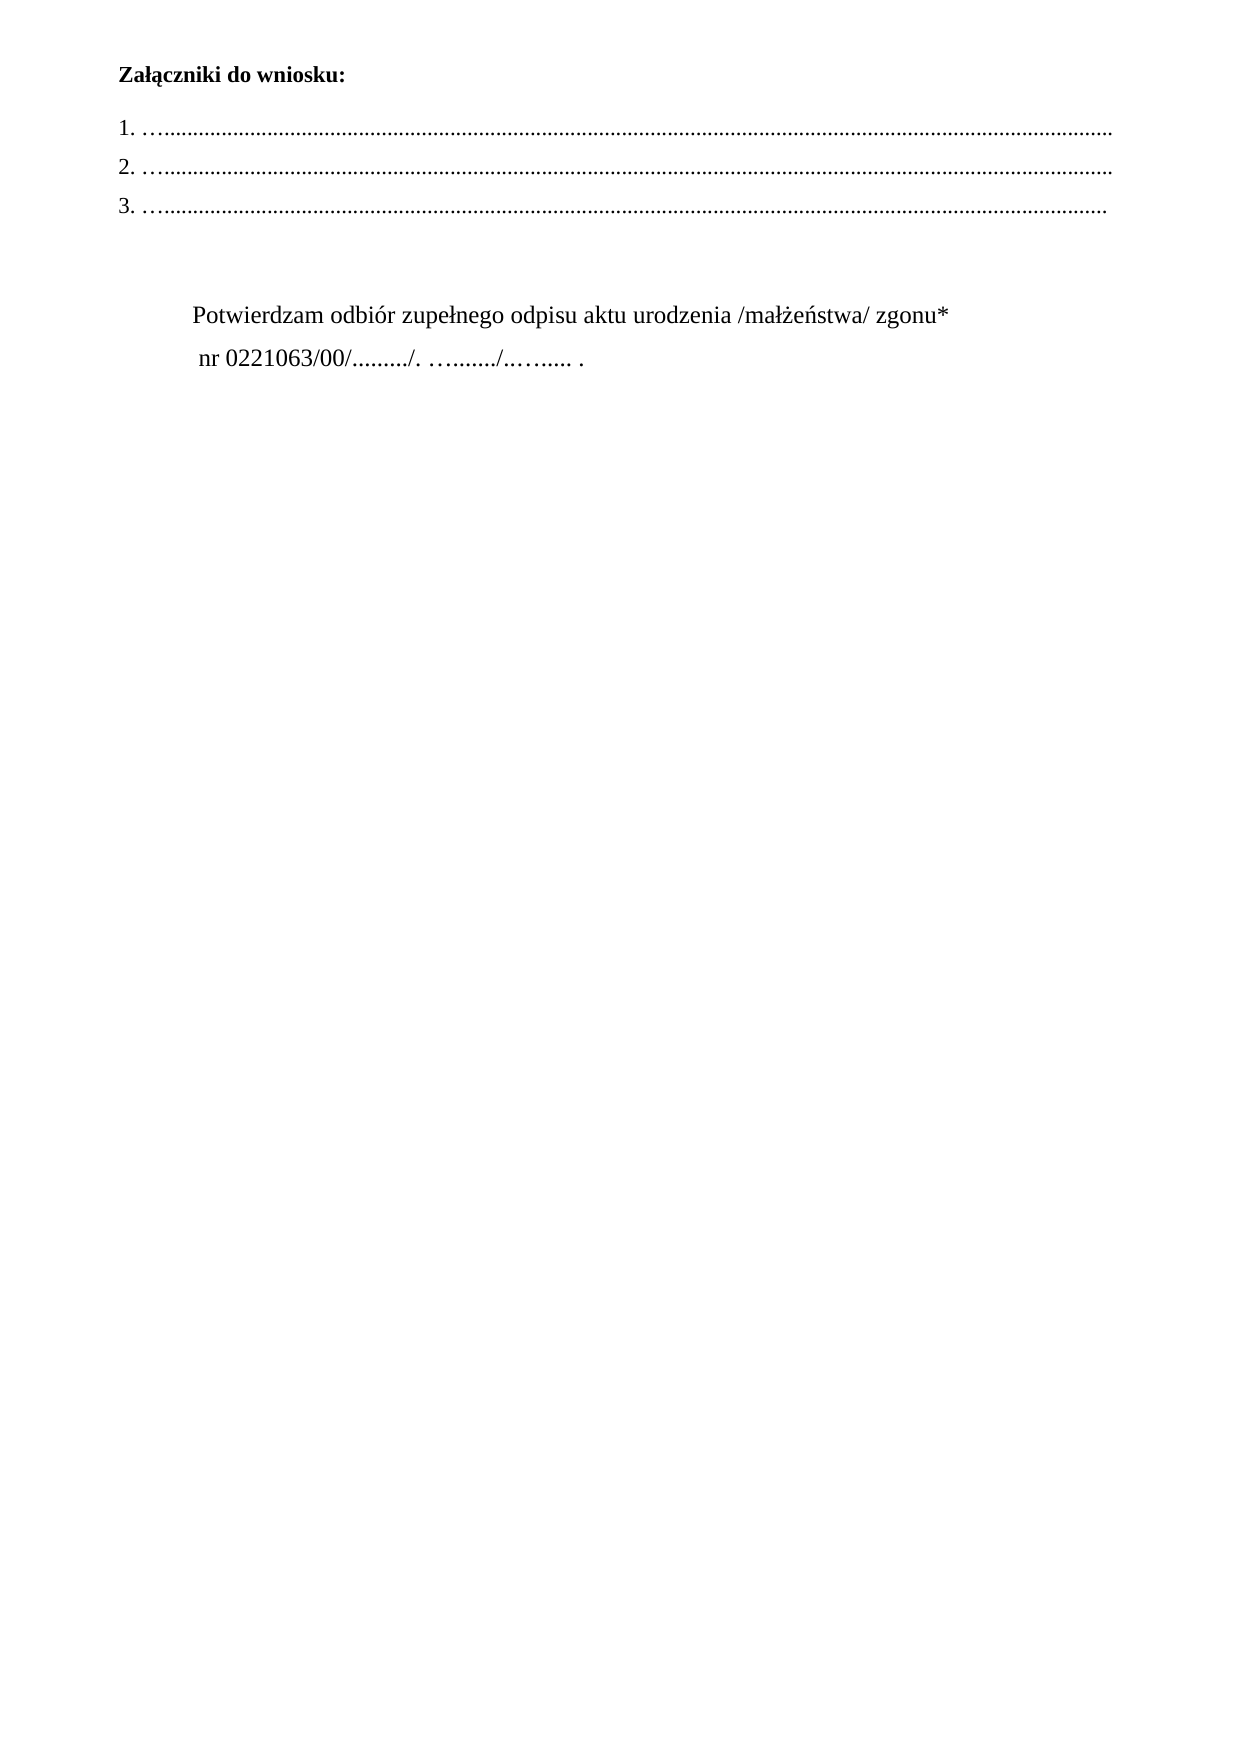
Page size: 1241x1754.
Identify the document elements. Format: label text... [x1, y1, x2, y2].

text Potwierdzam odbiór zupełnego odpisu aktu urodzenia /małżeństwa/ zgonu* [118, 300, 1122, 329]
text 3. …..................................................................................................................................................................... [118, 193, 1122, 219]
text 1. …...................................................................................................................................................................... [118, 114, 1122, 140]
text Załączniki do wniosku: [118, 61, 1122, 87]
text nr 0221063/00/........./. …......./..…..... . [118, 343, 1122, 372]
text 2. …...................................................................................................................................................................... [118, 153, 1122, 179]
